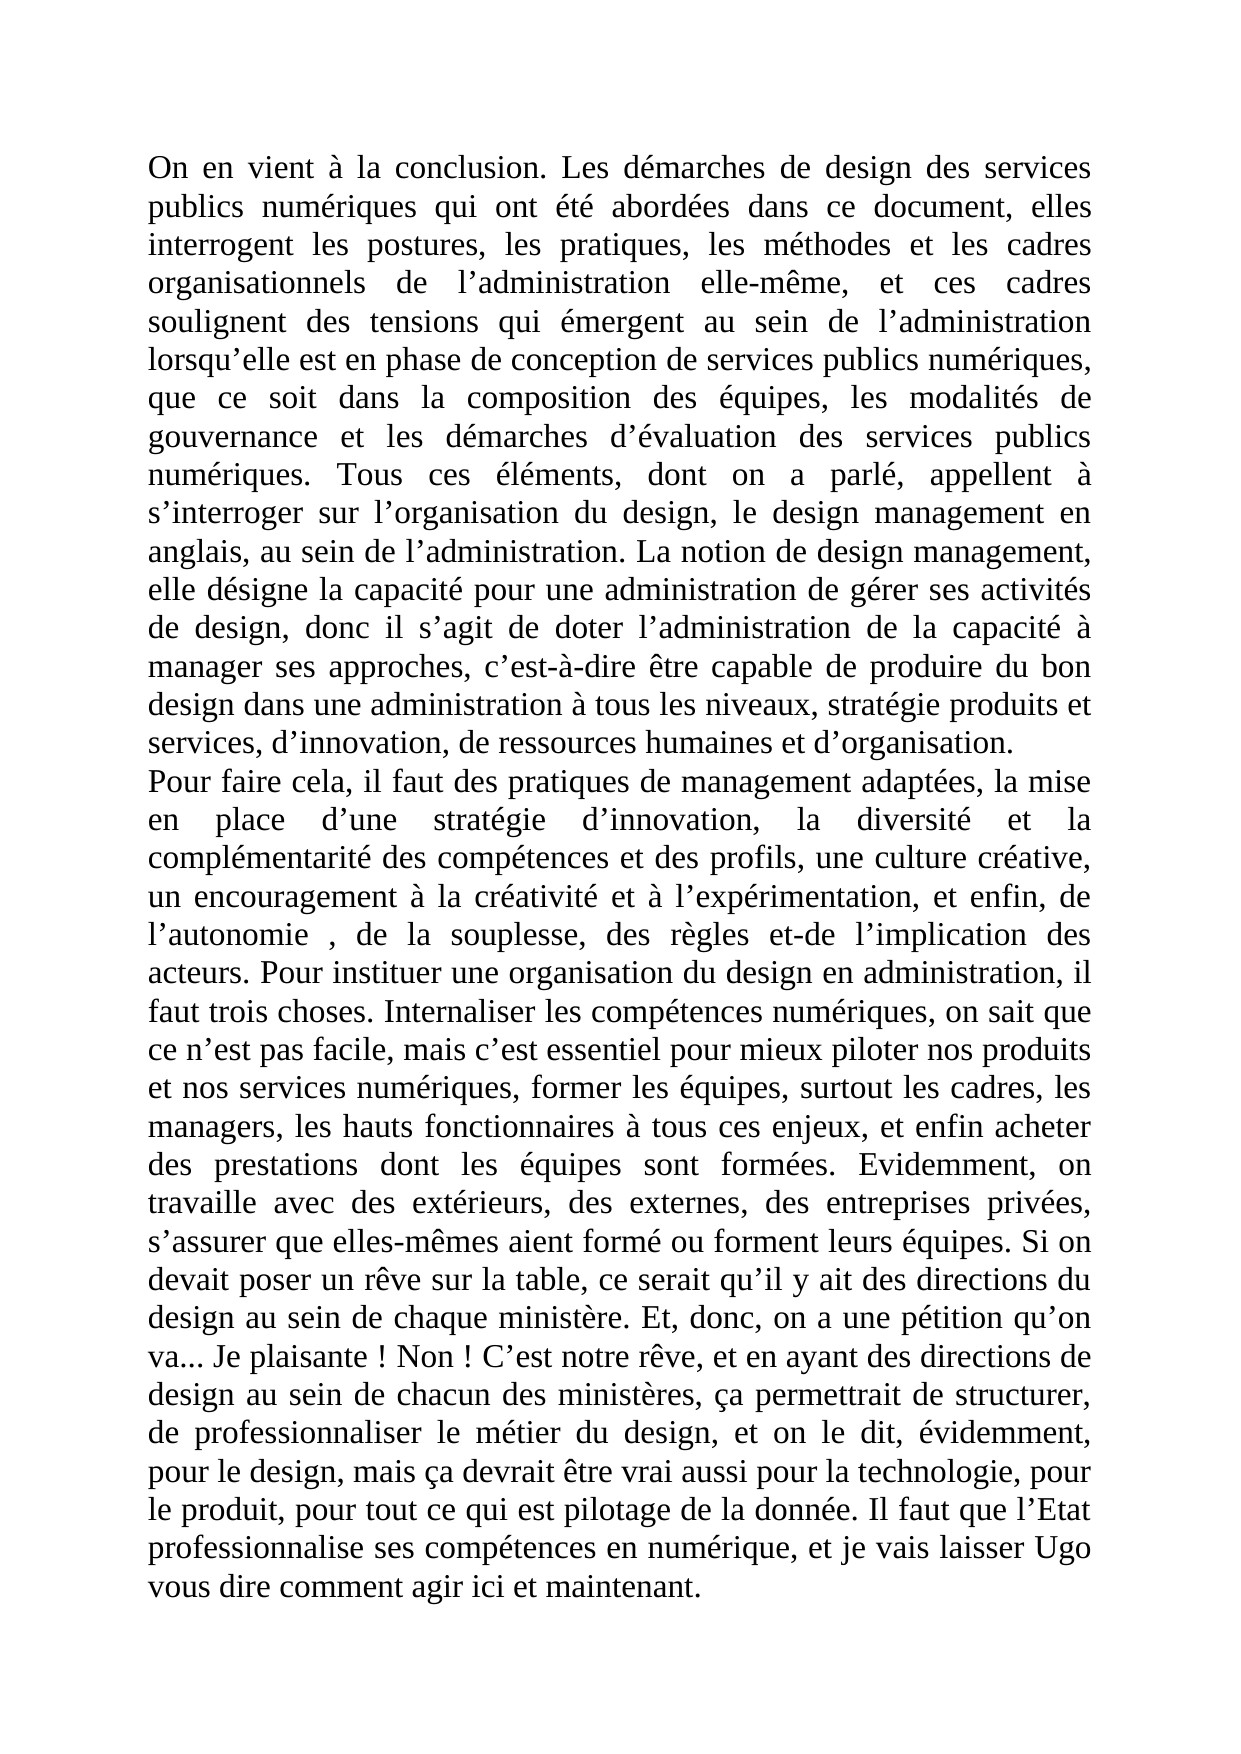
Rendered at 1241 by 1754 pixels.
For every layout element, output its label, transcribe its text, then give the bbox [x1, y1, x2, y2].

text On en vient à la conclusion. Les démarches de design des services publics numériques qui ont été abordées dans ce document, elles interrogent les postures, les pratiques, les méthodes et les cadres organisationnels de l’administration elle-même, et ces cadres soulignent des tensions qui émergent au sein de l’administration lorsqu’elle est en phase de conception de services publics numériques, que ce soit dans la composition des équipes, les modalités de gouvernance et les démarches d’évaluation des services publics numériques. Tous ces éléments, dont on a parlé, appellent à s’interroger sur l’organisation du design, le design management en anglais, au sein de l’administration. La notion de design management, elle désigne la capacité pour une administration de gérer ses activités de design, donc il s’agit de doter l’administration de la capacité à manager ses approches, c’est-à-dire être capable de produire du bon design dans une administration à tous les niveaux, stratégie produits et services, d’innovation, de ressources humaines et d’organisation. [148, 148, 1093, 761]
text Pour faire cela, il faut des pratiques de management adaptées, la mise en place d’une stratégie d’innovation, la diversité et la complémentarité des compétences et des profils, une culture créative, un encouragement à la créativité et à l’expérimentation, et enfin, de l’autonomie , de la souplesse, des règles et-de l’implication des acteurs. Pour instituer une organisation du design en administration, il faut trois choses. Internaliser les compétences numériques, on sait que ce n’est pas facile, mais c’est essentiel pour mieux piloter nos produits et nos services numériques, former les équipes, surtout les cadres, les managers, les hauts fonctionnaires à tous ces enjeux, et enfin acheter des prestations dont les équipes sont formées. Evidemment, on travaille avec des extérieurs, des externes, des entreprises privées, s’assurer que elles-mêmes aient formé ou forment leurs équipes. Si on devait poser un rêve sur la table, ce serait qu’il y ait des directions du design au sein de chaque ministère. Et, donc, on a une pétition qu’on va... Je plaisante ! Non ! C’est notre rêve, et en ayant des directions de design au sein de chacun des ministères, ça permettrait de structurer, de professionnaliser le métier du design, et on le dit, évidemment, pour le design, mais ça devrait être vrai aussi pour la technologie, pour le produit, pour tout ce qui est pilotage de la donnée. Il faut que l’Etat professionnalise ses compétences en numérique, et je vais laisser Ugo vous dire comment agir ici et maintenant. [148, 761, 1093, 1604]
